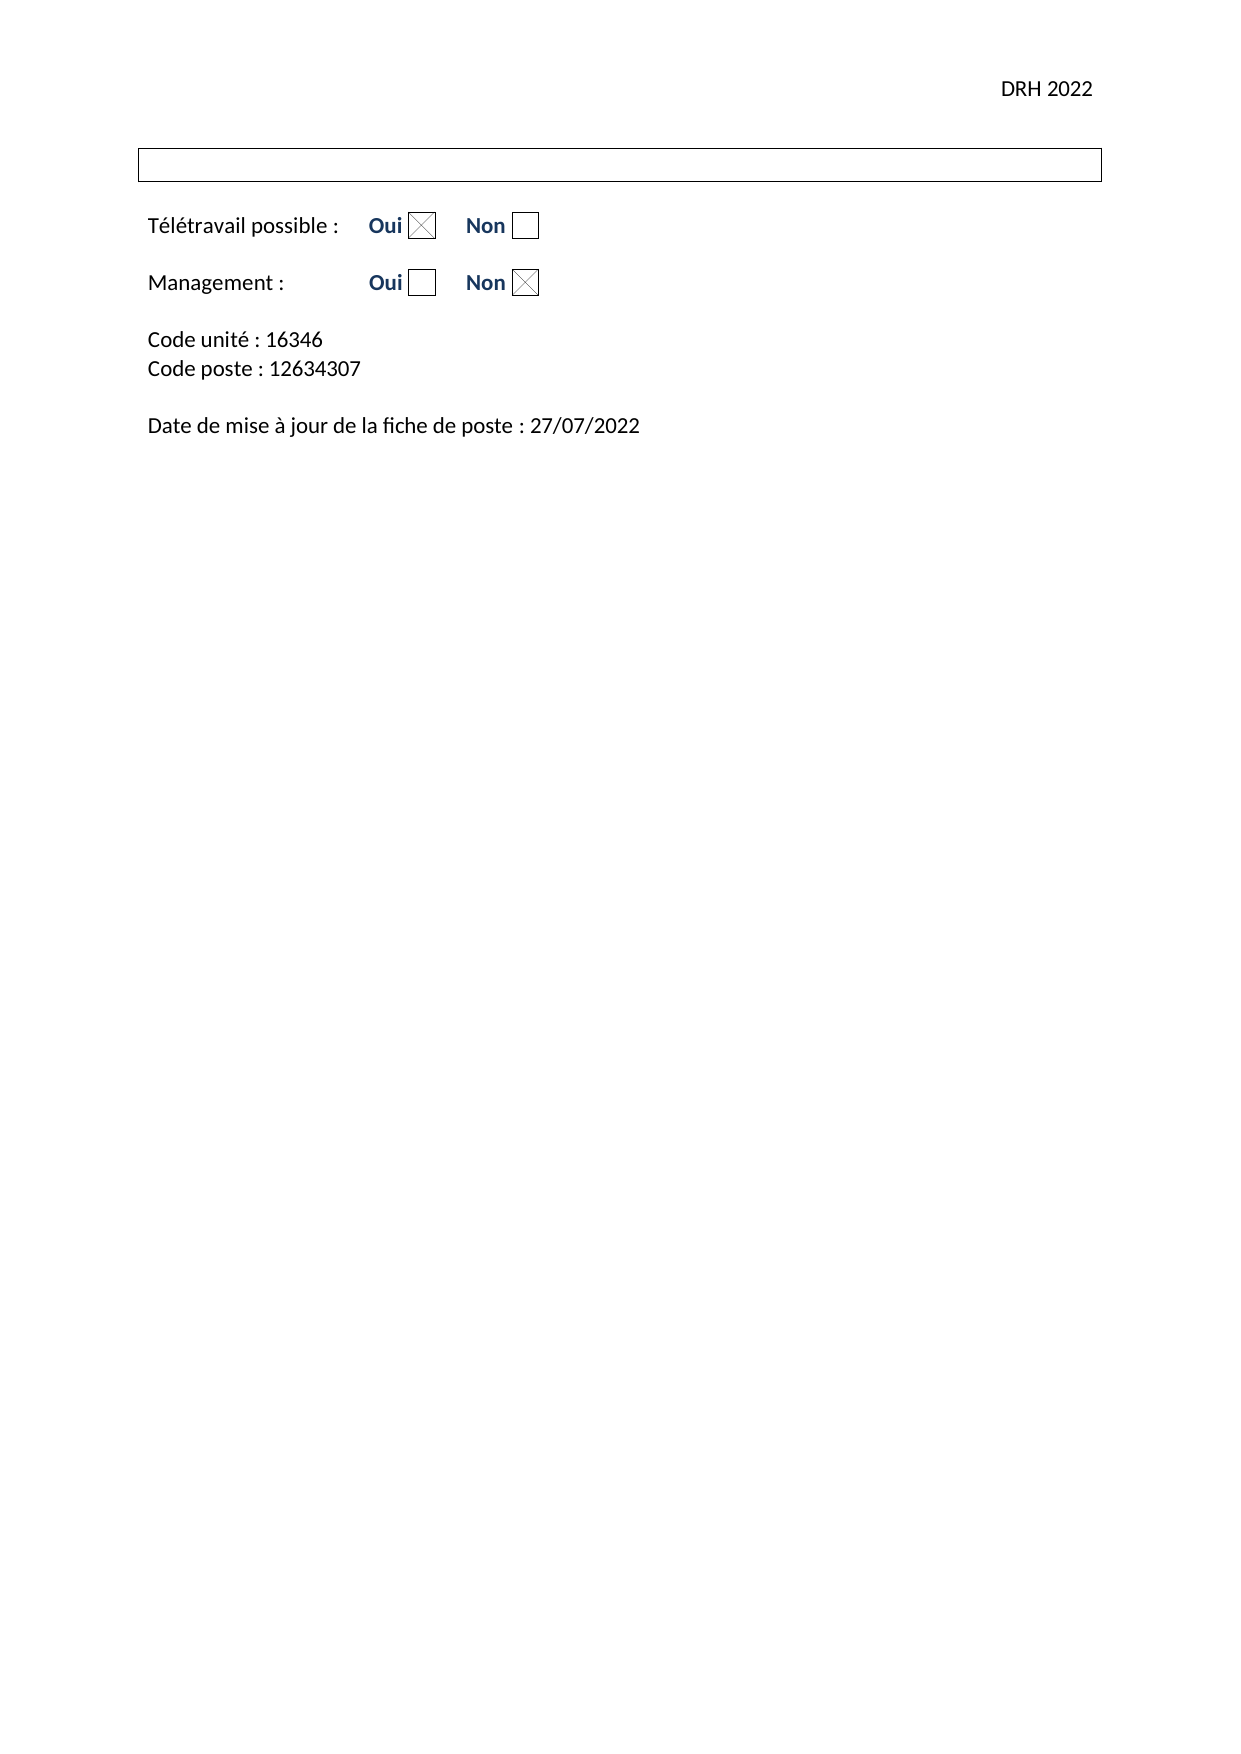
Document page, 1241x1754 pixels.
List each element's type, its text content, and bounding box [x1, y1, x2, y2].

text Management : Oui Non [148, 268, 1093, 297]
text Date de mise à jour de la fiche de poste : 27/07/2022 [148, 411, 1093, 439]
text Télétravail possible : Oui [148, 211, 408, 239]
text Non [435, 211, 1093, 239]
text Code poste : 12634307 [148, 354, 1093, 382]
text Code unité : 16346 [148, 325, 1093, 354]
